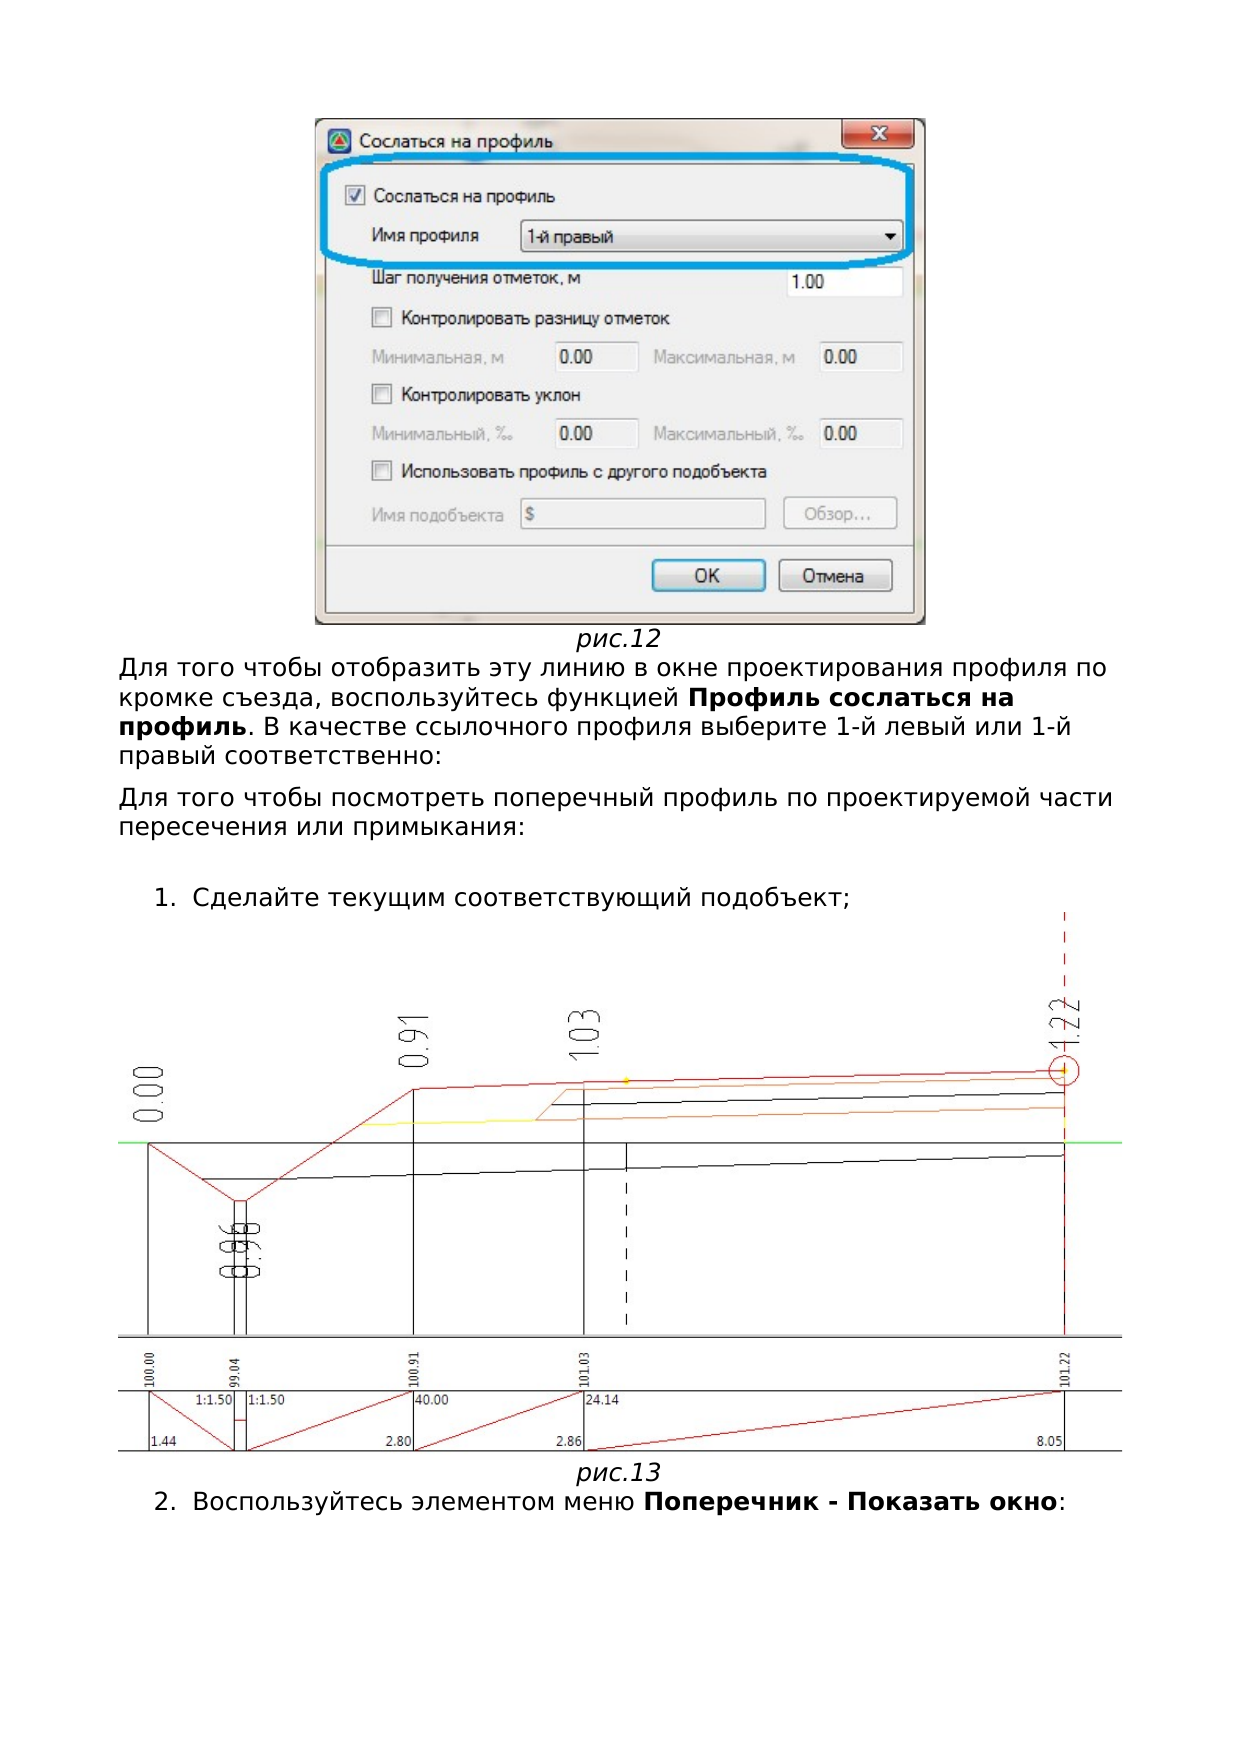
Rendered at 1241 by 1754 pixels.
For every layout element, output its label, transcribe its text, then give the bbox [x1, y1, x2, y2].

picture [314, 118, 926, 625]
list Сделайте текущим соответствующий подобъект; [177, 883, 1122, 912]
list рис.13 [118, 1458, 1122, 1487]
text Для того чтобы посмотреть поперечный профиль по проектируемой части пересечения или примыкания: [118, 783, 1122, 841]
list Воспользуйтесь элементом меню Поперечник - Показать окно: [177, 1487, 1122, 1516]
picture [118, 912, 1123, 1458]
text Для того чтобы отобразить эту линию в окне проектирования профиля по кромке съезда, воспользуйтесь функцией Профиль сослаться на профиль. В качестве ссылочного профиля выберите 1-й левый или 1-й правый соответственно: [118, 118, 1122, 770]
text рис.12 [315, 625, 926, 653]
